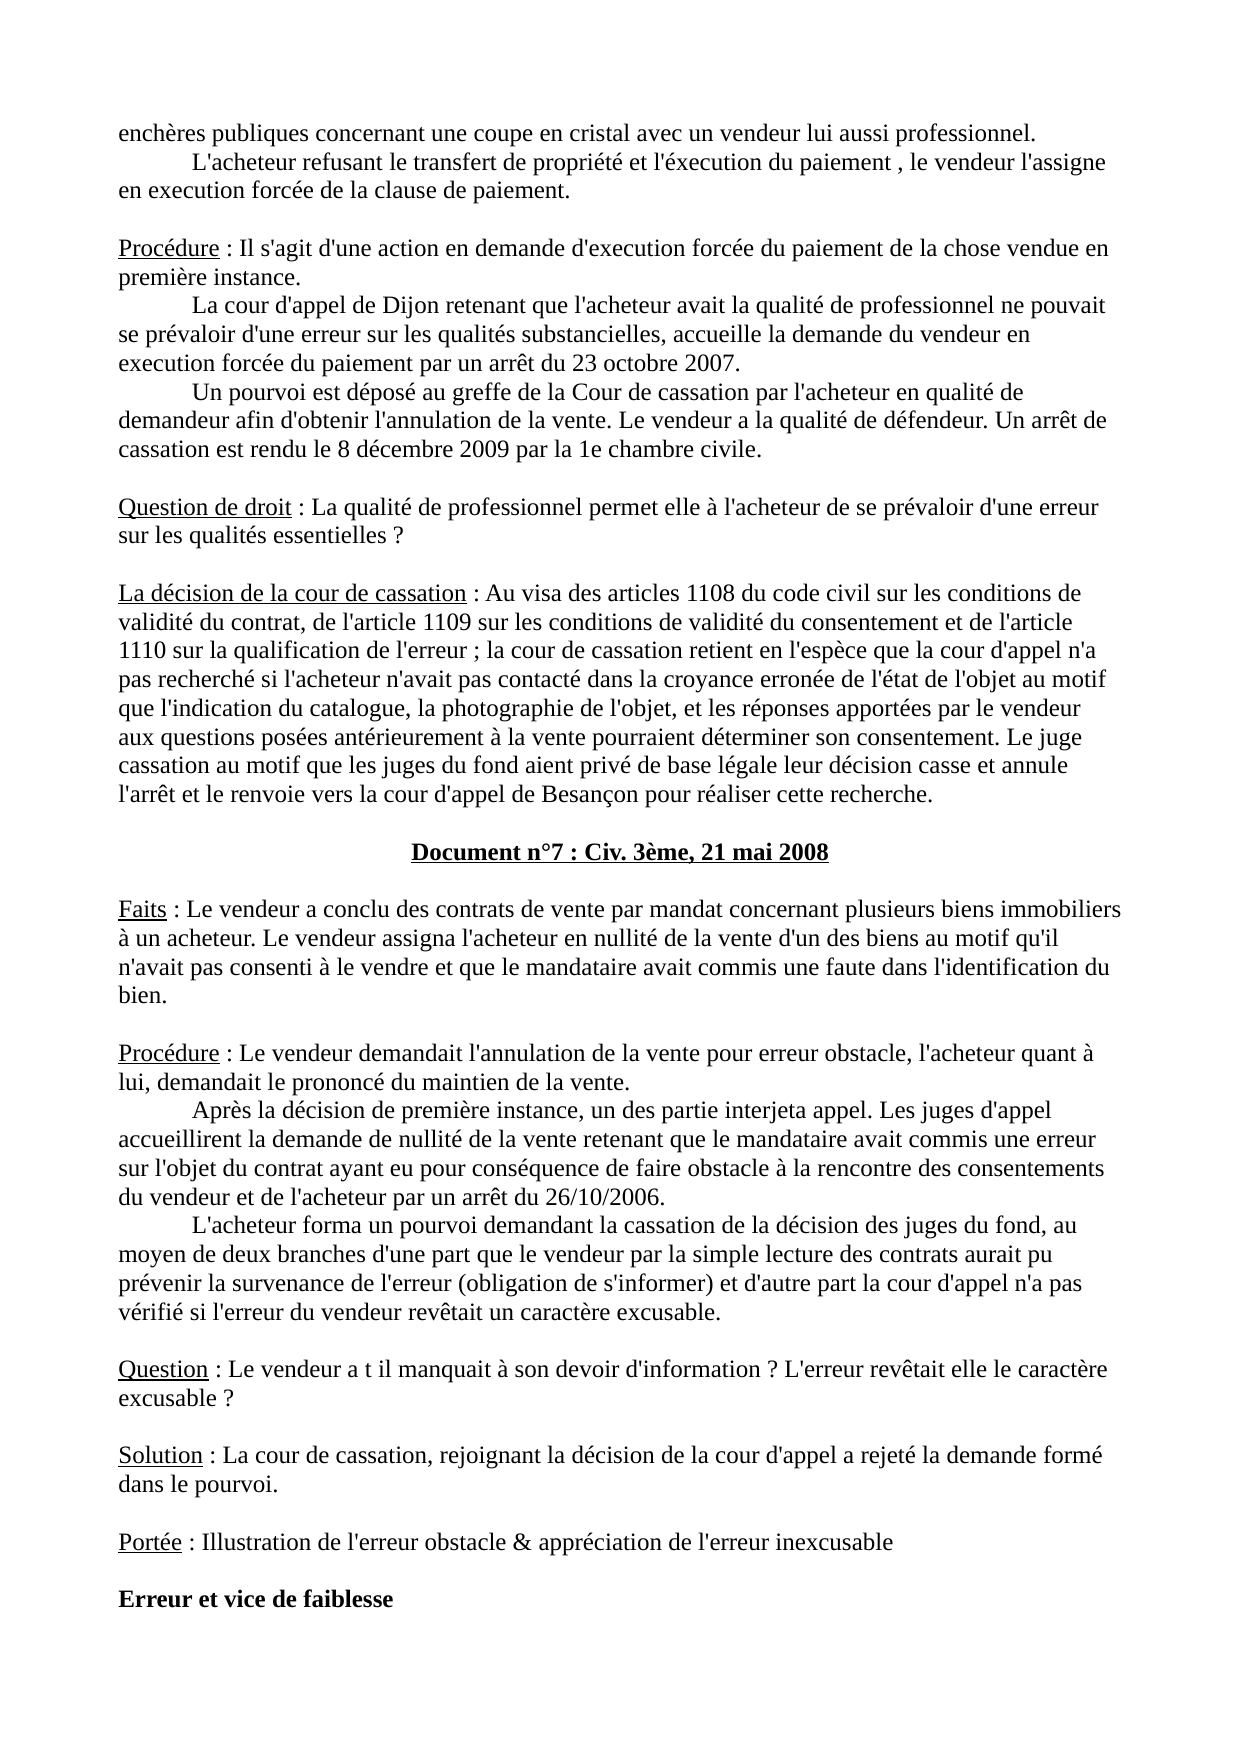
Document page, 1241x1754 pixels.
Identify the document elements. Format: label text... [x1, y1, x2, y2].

text Solution : La cour de cassation, rejoignant la décision de la cour d'appel a rejeté la demande formé dans le pourvoi. [118, 1441, 1122, 1498]
text Un pourvoi est déposé au greffe de la Cour de cassation par l'acheteur en qualité de demandeur afin d'obtenir l'annulation de la vente. Le vendeur a la qualité de défendeur. Un arrêt de cassation est rendu le 8 décembre 2009 par la 1e chambre civile. [118, 377, 1122, 463]
text Procédure : Le vendeur demandait l'annulation de la vente pour erreur obstacle, l'acheteur quant à lui, demandait le prononcé du maintien de la vente. [118, 1038, 1122, 1096]
text Document n°7 : Civ. 3ème, 21 mai 2008 [118, 837, 1122, 866]
text enchères publiques concernant une coupe en cristal avec un vendeur lui aussi professionnel. [118, 118, 1122, 147]
text Portée : Illustration de l'erreur obstacle & appréciation de l'erreur inexcusable [118, 1527, 1122, 1556]
text L'acheteur refusant le transfert de propriété et l'éxecution du paiement , le vendeur l'assigne en execution forcée de la clause de paiement. [118, 147, 1122, 204]
text Question : Le vendeur a t il manquait à son devoir d'information ? L'erreur revêtait elle le caractère excusable ? [118, 1354, 1122, 1412]
text La décision de la cour de cassation : Au visa des articles 1108 du code civil sur les conditions de validité du contrat, de l'article 1109 sur les conditions de validité du consentement et de l'article 1110 sur la qualification de l'erreur ; la cour de cassation retient en l'espèce que la cour d'appel n'a pas recherché si l'acheteur n'avait pas contacté dans la croyance erronée de l'état de l'objet au motif que l'indication du catalogue, la photographie de l'objet, et les réponses apportées par le vendeur aux questions posées antérieurement à la vente pourraient déterminer son consentement. Le juge cassation au motif que les juges du fond aient privé de base légale leur décision casse et annule l'arrêt et le renvoie vers la cour d'appel de Besançon pour réaliser cette recherche. [118, 578, 1122, 808]
text Question de droit : La qualité de professionnel permet elle à l'acheteur de se prévaloir d'une erreur sur les qualités essentielles ? [118, 492, 1122, 549]
text Après la décision de première instance, un des partie interjeta appel. Les juges d'appel accueillirent la demande de nullité de la vente retenant que le mandataire avait commis une erreur sur l'objet du contrat ayant eu pour conséquence de faire obstacle à la rencontre des consentements du vendeur et de l'acheteur par un arrêt du 26/10/2006. [118, 1096, 1122, 1211]
text L'acheteur forma un pourvoi demandant la cassation de la décision des juges du fond, au moyen de deux branches d'une part que le vendeur par la simple lecture des contrats aurait pu prévenir la survenance de l'erreur (obligation de s'informer) et d'autre part la cour d'appel n'a pas vérifié si l'erreur du vendeur revêtait un caractère excusable. [118, 1211, 1122, 1326]
text Procédure : Il s'agit d'une action en demande d'execution forcée du paiement de la chose vendue en première instance. [118, 233, 1122, 291]
text Faits : Le vendeur a conclu des contrats de vente par mandat concernant plusieurs biens immobiliers à un acheteur. Le vendeur assigna l'acheteur en nullité de la vente d'un des biens au motif qu'il n'avait pas consenti à le vendre et que le mandataire avait commis une faute dans l'identification du bien. [118, 894, 1122, 1009]
text La cour d'appel de Dijon retenant que l'acheteur avait la qualité de professionnel ne pouvait se prévaloir d'une erreur sur les qualités substancielles, accueille la demande du vendeur en execution forcée du paiement par un arrêt du 23 octobre 2007. [118, 291, 1122, 377]
text Erreur et vice de faiblesse [118, 1584, 1122, 1613]
